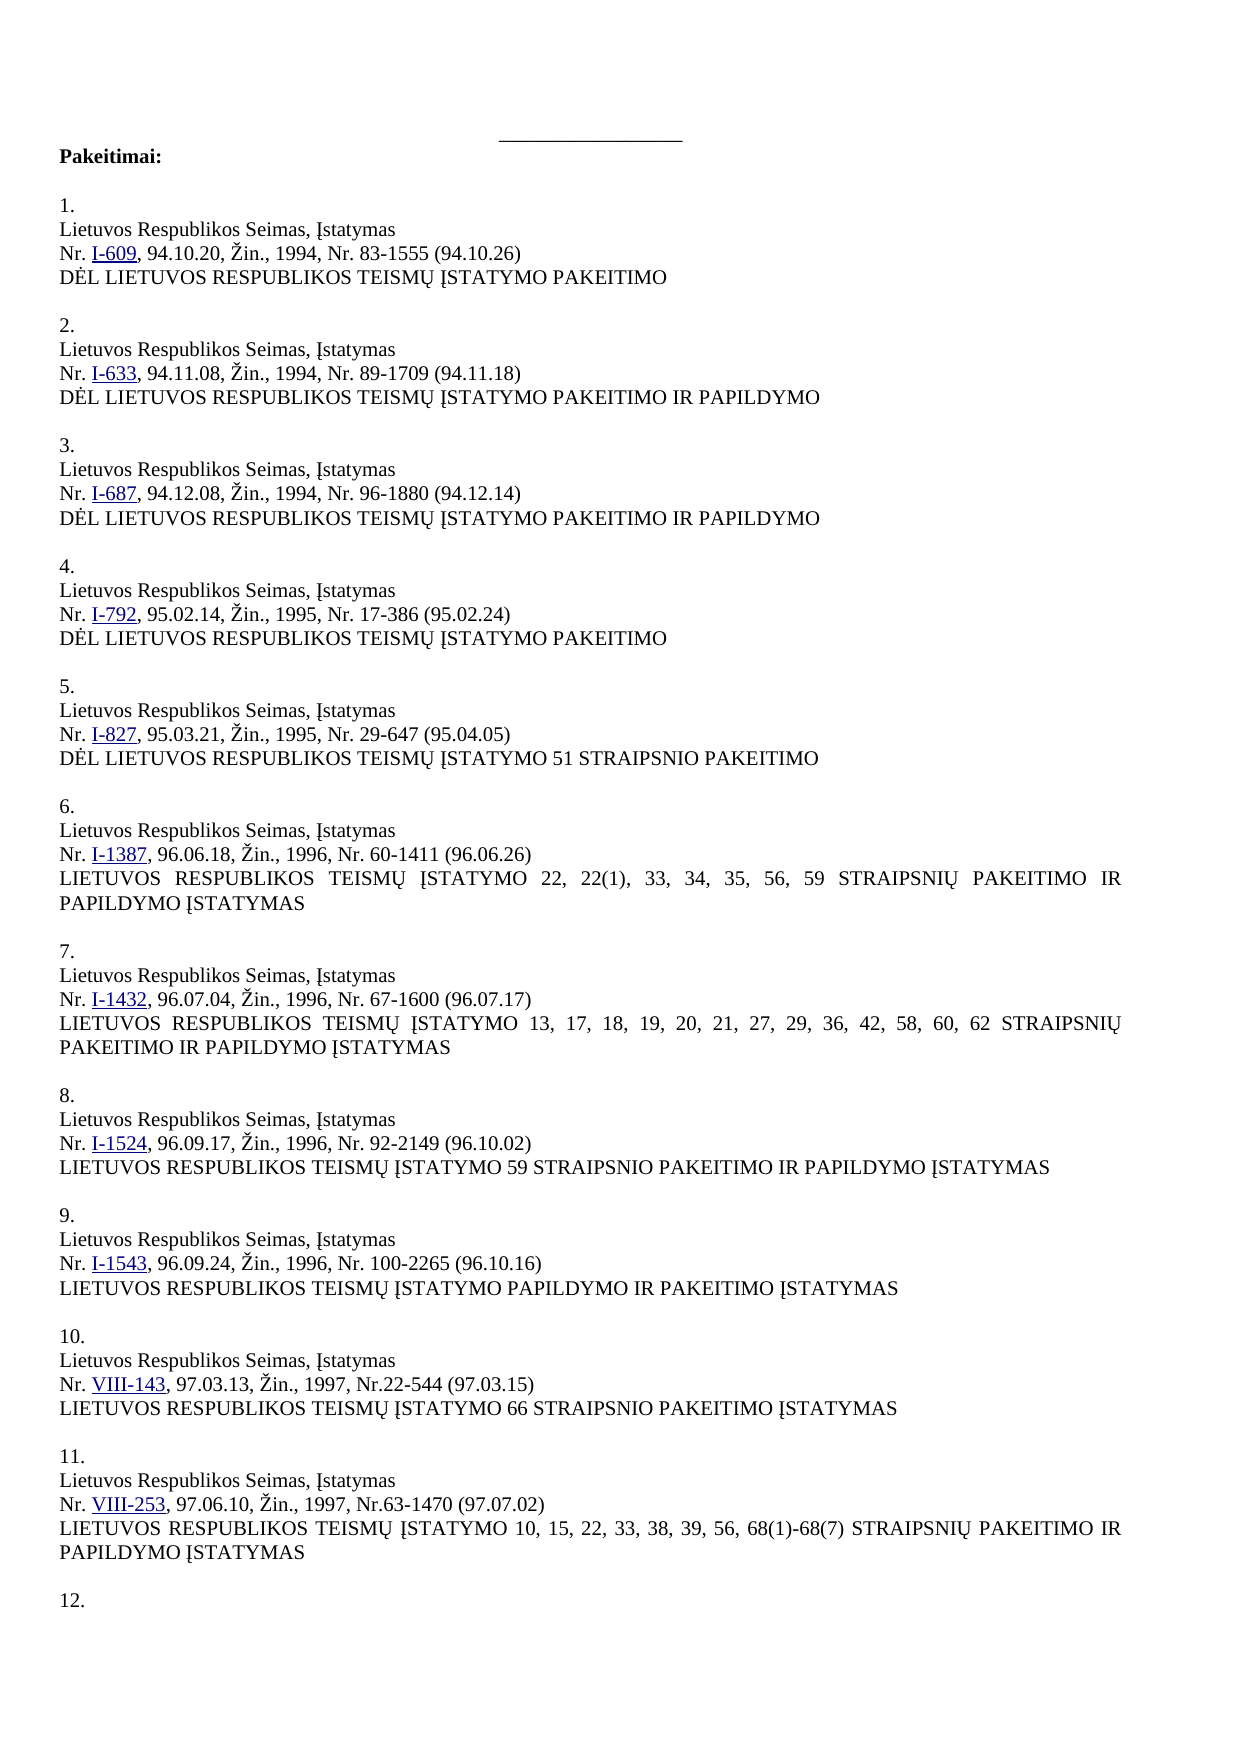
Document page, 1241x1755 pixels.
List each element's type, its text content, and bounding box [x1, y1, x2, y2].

text Lietuvos Respublikos Seimas, Įstatymas [59, 698, 1122, 722]
text Nr. VIII-253, 97.06.10, Žin., 1997, Nr.63-1470 (97.07.02) [59, 1492, 1122, 1516]
text LIETUVOS RESPUBLIKOS TEISMŲ ĮSTATYMO 66 STRAIPSNIO PAKEITIMO ĮSTATYMAS [59, 1396, 1122, 1420]
text Pakeitimai: [59, 144, 1122, 168]
text LIETUVOS RESPUBLIKOS TEISMŲ ĮSTATYMO 13, 17, 18, 19, 20, 21, 27, 29, 36, 42, 58, 60, 62 STRAIPSNIŲ PAKEITIMO IR PAPILDYMO ĮSTATYMAS [59, 1011, 1122, 1059]
text DĖL LIETUVOS RESPUBLIKOS TEISMŲ ĮSTATYMO 51 STRAIPSNIO PAKEITIMO [59, 746, 1122, 770]
text Nr. I-1432, 96.07.04, Žin., 1996, Nr. 67-1600 (96.07.17) [59, 987, 1122, 1011]
text LIETUVOS RESPUBLIKOS TEISMŲ ĮSTATYMO 10, 15, 22, 33, 38, 39, 56, 68(1)-68(7) STRAIPSNIŲ PAKEITIMO IR PAPILDYMO ĮSTATYMAS [59, 1516, 1122, 1564]
text Lietuvos Respublikos Seimas, Įstatymas [59, 457, 1122, 481]
text Lietuvos Respublikos Seimas, Įstatymas [59, 337, 1122, 361]
text Nr. I-687, 94.12.08, Žin., 1994, Nr. 96-1880 (94.12.14) [59, 481, 1122, 505]
text LIETUVOS RESPUBLIKOS TEISMŲ ĮSTATYMO 59 STRAIPSNIO PAKEITIMO IR PAPILDYMO ĮSTATYMAS [59, 1155, 1122, 1179]
text 10. [59, 1323, 1122, 1348]
text Lietuvos Respublikos Seimas, Įstatymas [59, 818, 1122, 842]
text 8. [59, 1083, 1122, 1107]
text DĖL LIETUVOS RESPUBLIKOS TEISMŲ ĮSTATYMO PAKEITIMO [59, 626, 1122, 650]
text 7. [59, 938, 1122, 963]
text DĖL LIETUVOS RESPUBLIKOS TEISMŲ ĮSTATYMO PAKEITIMO [59, 265, 1122, 289]
text Lietuvos Respublikos Seimas, Įstatymas [59, 1227, 1122, 1251]
text Nr. I-633, 94.11.08, Žin., 1994, Nr. 89-1709 (94.11.18) [59, 361, 1122, 385]
text 4. [59, 553, 1122, 578]
text Lietuvos Respublikos Seimas, Įstatymas [59, 963, 1122, 987]
text Nr. I-1543, 96.09.24, Žin., 1996, Nr. 100-2265 (96.10.16) [59, 1251, 1122, 1275]
text Nr. VIII-143, 97.03.13, Žin., 1997, Nr.22-544 (97.03.15) [59, 1372, 1122, 1396]
text Nr. I-827, 95.03.21, Žin., 1995, Nr. 29-647 (95.04.05) [59, 722, 1122, 746]
text 9. [59, 1203, 1122, 1227]
text Nr. I-1524, 96.09.17, Žin., 1996, Nr. 92-2149 (96.10.02) [59, 1131, 1122, 1155]
text Nr. I-1387, 96.06.18, Žin., 1996, Nr. 60-1411 (96.06.26) [59, 842, 1122, 866]
text DĖL LIETUVOS RESPUBLIKOS TEISMŲ ĮSTATYMO PAKEITIMO IR PAPILDYMO [59, 385, 1122, 409]
text ________________ [59, 118, 1122, 144]
text 11. [59, 1444, 1122, 1468]
text DĖL LIETUVOS RESPUBLIKOS TEISMŲ ĮSTATYMO PAKEITIMO IR PAPILDYMO [59, 505, 1122, 529]
text LIETUVOS RESPUBLIKOS TEISMŲ ĮSTATYMO 22, 22(1), 33, 34, 35, 56, 59 STRAIPSNIŲ PAKEITIMO IR PAPILDYMO ĮSTATYMAS [59, 866, 1122, 914]
text 6. [59, 794, 1122, 818]
text 2. [59, 313, 1122, 337]
text Lietuvos Respublikos Seimas, Įstatymas [59, 1468, 1122, 1492]
text 3. [59, 433, 1122, 457]
text Lietuvos Respublikos Seimas, Įstatymas [59, 578, 1122, 602]
text 1. [59, 193, 1122, 217]
text Lietuvos Respublikos Seimas, Įstatymas [59, 1107, 1122, 1131]
text Lietuvos Respublikos Seimas, Įstatymas [59, 1348, 1122, 1372]
text 12. [59, 1588, 1122, 1612]
text Nr. I-792, 95.02.14, Žin., 1995, Nr. 17-386 (95.02.24) [59, 602, 1122, 626]
text 5. [59, 674, 1122, 698]
text Nr. I-609, 94.10.20, Žin., 1994, Nr. 83-1555 (94.10.26) [59, 241, 1122, 265]
text Lietuvos Respublikos Seimas, Įstatymas [59, 217, 1122, 241]
text LIETUVOS RESPUBLIKOS TEISMŲ ĮSTATYMO PAPILDYMO IR PAKEITIMO ĮSTATYMAS [59, 1275, 1122, 1299]
